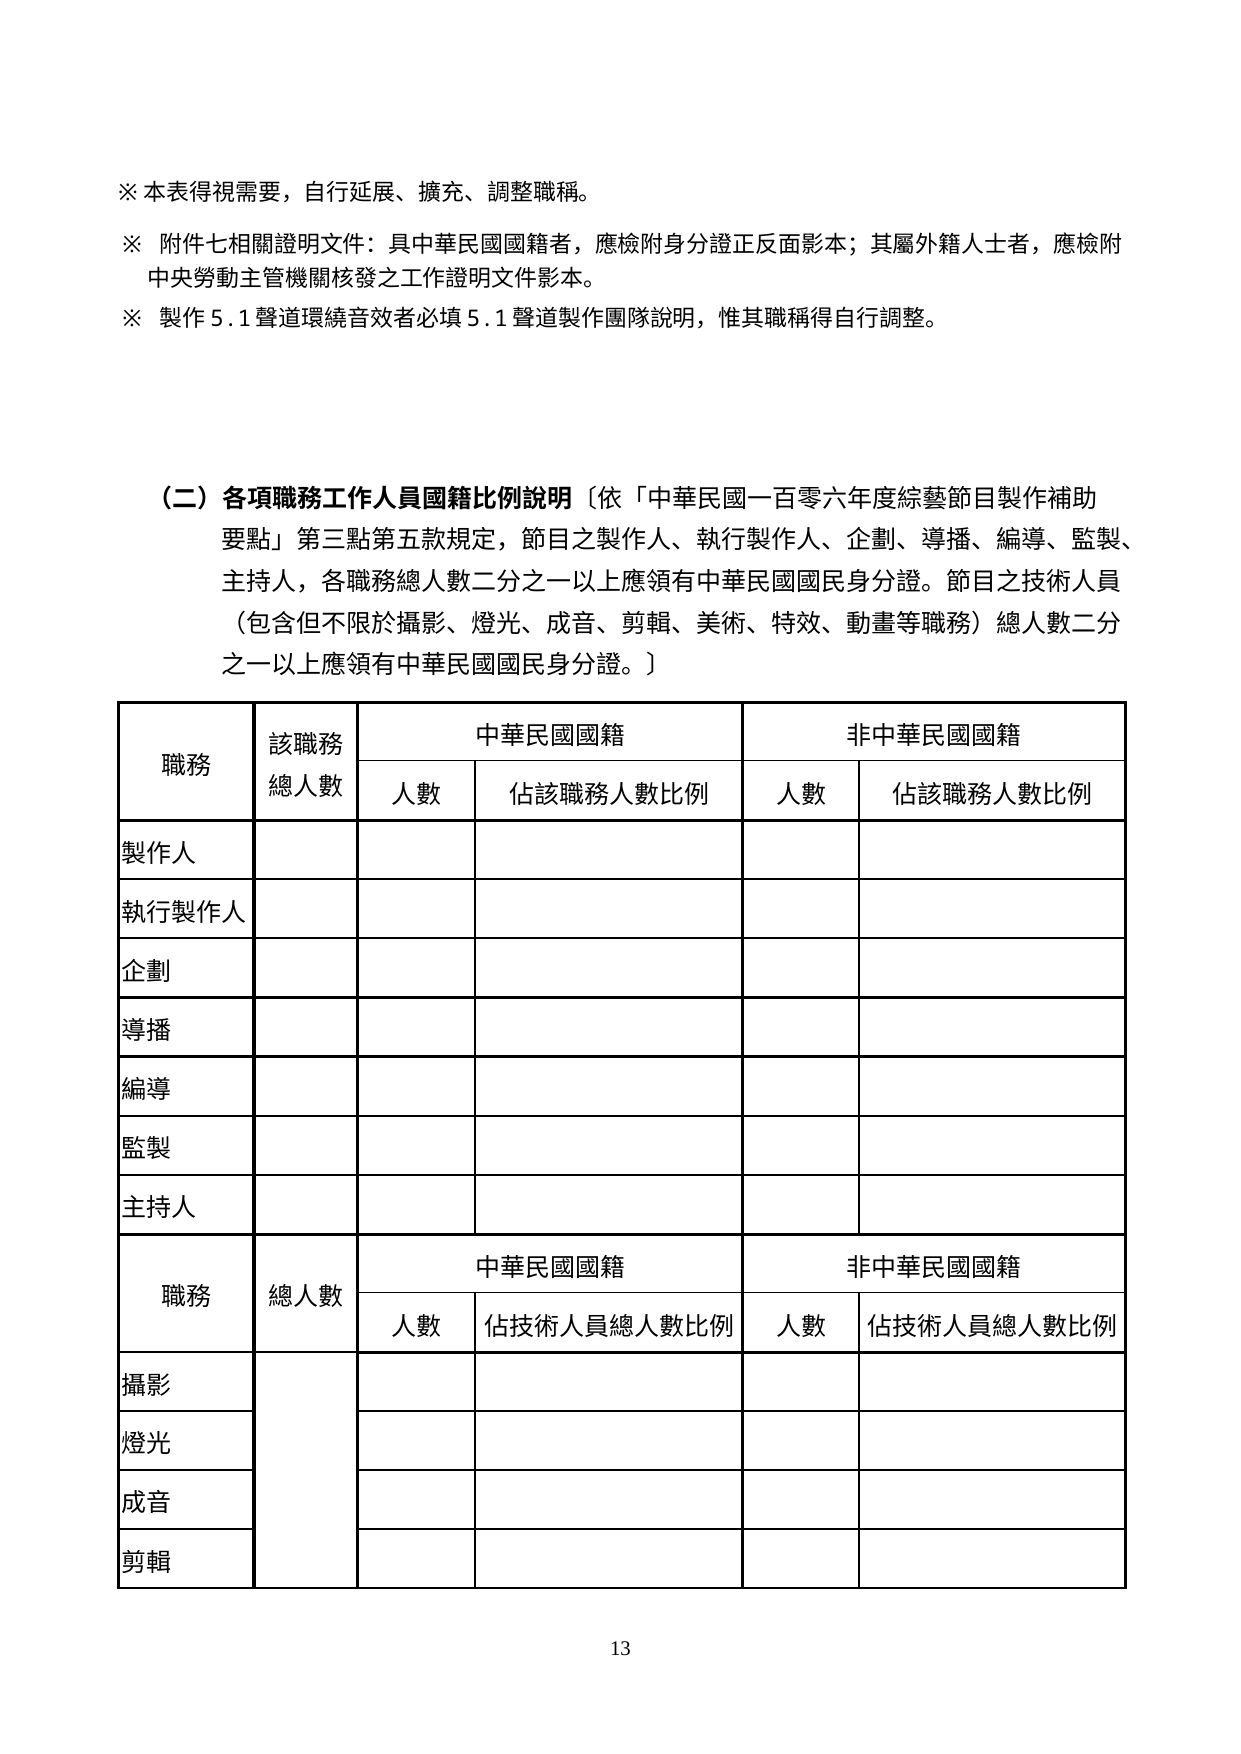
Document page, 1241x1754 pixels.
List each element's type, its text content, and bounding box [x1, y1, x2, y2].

table_cell 監製 [120, 1117, 252, 1173]
table_cell [744, 822, 858, 878]
table_cell 佔技術人員總人數比例 [860, 1293, 1124, 1351]
table_cell [256, 880, 356, 937]
table_cell 企劃 [120, 939, 252, 996]
table_cell 攝影 [120, 1353, 252, 1410]
text ※ 附件七相關證明文件：具中華民國國籍者，應檢附身分證正反面影本；其屬外籍人士者，應檢附中央勞動主管機關核發之工作證明文件影本。 [118, 226, 1122, 293]
table_cell [476, 1354, 741, 1410]
table_cell [256, 1058, 356, 1114]
text ※ 本表得視需要，自行延展、擴充、調整職稱。 [118, 174, 1122, 207]
table_cell [359, 1471, 474, 1528]
table_cell 人數 [744, 761, 858, 819]
table_cell [860, 880, 1124, 937]
table_cell 剪輯 [120, 1530, 252, 1587]
table_cell [744, 1412, 858, 1469]
table_cell [256, 1176, 356, 1233]
table_cell 導播 [120, 999, 252, 1055]
table_cell [744, 1530, 858, 1587]
table_cell 人數 [359, 1293, 474, 1351]
table_cell [860, 1117, 1124, 1173]
table_cell 成音 [120, 1471, 252, 1528]
table_cell [476, 822, 741, 878]
table_cell [359, 999, 474, 1055]
table_cell 總人數 [256, 1236, 356, 1351]
table_cell 製作人 [120, 822, 252, 878]
table_cell [256, 999, 356, 1055]
table_cell 人數 [744, 1293, 858, 1351]
table_cell [744, 1117, 858, 1173]
table_cell [860, 822, 1124, 878]
table_cell [256, 822, 356, 878]
text （二）各項職務工作人員國籍比例說明〔依「中華民國一百零六年度綜藝節目製作補助要點」第三點第五款規定，節目之製作人、執行製作人、企劃、導播、編導、監製、主持人，各職務總人數二分之一以上應領有中華民國國民身分證。節目之技術人員（包含但不限於攝影、燈光、成音、剪輯、美術、特效、動畫等職務）總人數二分之一以上應領有中華民國國民身分證。〕 [148, 474, 1122, 682]
table_cell [359, 1530, 474, 1587]
table_cell [476, 1530, 741, 1587]
table_cell [359, 1412, 474, 1469]
table_cell [359, 880, 474, 937]
table_cell [359, 1176, 474, 1233]
table_cell [476, 999, 741, 1055]
table_header 中華民國國籍 [359, 704, 741, 760]
table_cell [860, 1412, 1124, 1469]
table_cell [744, 1354, 858, 1410]
table_cell 執行製作人 [120, 880, 252, 937]
table_cell [860, 1530, 1124, 1587]
table_cell 中華民國國籍 [359, 1236, 741, 1292]
table_cell 佔該職務人數比例 [860, 761, 1124, 819]
table_cell [256, 1117, 356, 1173]
table_cell [476, 1471, 741, 1528]
table_cell [256, 1353, 356, 1587]
table_cell [744, 1176, 858, 1233]
table_cell [860, 999, 1124, 1055]
table_cell [860, 1471, 1124, 1528]
table_header 職務 [120, 704, 252, 819]
table_cell 非中華民國國籍 [744, 1236, 1124, 1292]
table_cell [476, 1176, 741, 1233]
table_cell [860, 1176, 1124, 1233]
table_cell 編導 [120, 1058, 252, 1114]
table_cell [476, 1117, 741, 1173]
table_cell [476, 939, 741, 996]
table_cell [359, 1117, 474, 1173]
table_cell [744, 1471, 858, 1528]
table_cell [359, 939, 474, 996]
table_cell [359, 1058, 474, 1114]
table_cell [744, 1058, 858, 1114]
text ※ 製作5.1聲道環繞音效者必填5.1聲道製作團隊說明，惟其職稱得自行調整。 [118, 293, 1122, 334]
table_header 該職務 總人數 [256, 704, 356, 819]
table_cell 燈光 [120, 1412, 252, 1469]
table_cell [744, 880, 858, 937]
table_cell 職務 [120, 1236, 252, 1351]
table_cell [476, 1412, 741, 1469]
table_cell [860, 1058, 1124, 1114]
table_cell [860, 1354, 1124, 1410]
table_cell [744, 939, 858, 996]
table_cell 人數 [359, 761, 474, 819]
table_cell [359, 1354, 474, 1410]
table_cell [476, 1058, 741, 1114]
table_cell [256, 939, 356, 996]
table_cell [744, 999, 858, 1055]
table_cell [476, 880, 741, 937]
table_cell 佔技術人員總人數比例 [476, 1293, 741, 1351]
table_cell 主持人 [120, 1176, 252, 1233]
table_cell [860, 939, 1124, 996]
table_cell 佔該職務人數比例 [476, 761, 741, 819]
table_cell [359, 822, 474, 878]
table_header 非中華民國國籍 [744, 704, 1124, 760]
